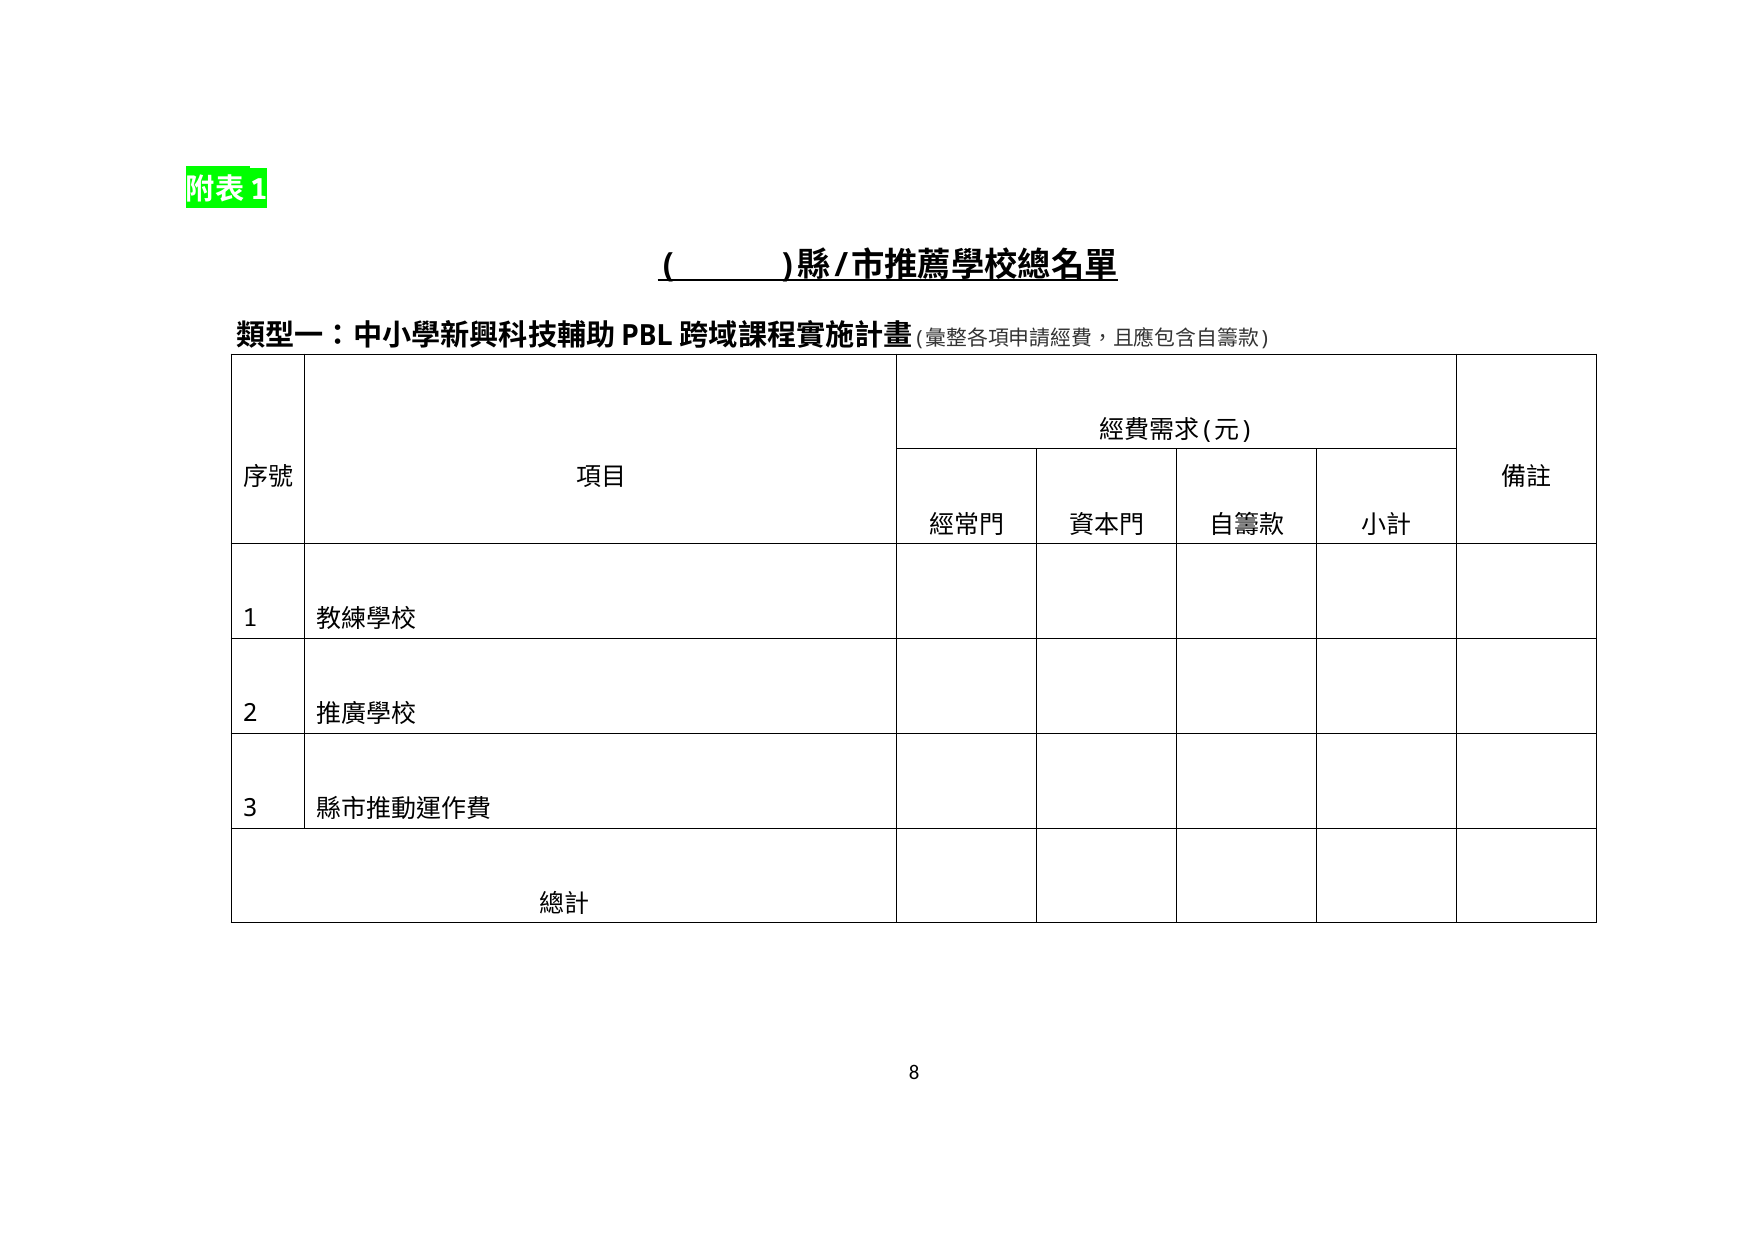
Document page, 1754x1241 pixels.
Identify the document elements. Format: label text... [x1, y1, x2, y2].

table_cell 3 [232, 734, 304, 827]
table_cell [897, 734, 1036, 827]
table_header 項目 [305, 355, 896, 543]
table_cell 教練學校 [305, 544, 896, 638]
table_cell [1177, 544, 1316, 638]
table_cell [1177, 639, 1316, 733]
table_header 備註 [1457, 355, 1596, 543]
table_cell [897, 639, 1036, 733]
table_cell 自籌款 [1177, 449, 1316, 543]
table_cell [1177, 829, 1316, 922]
table_cell [1317, 829, 1456, 922]
table_cell 2 [232, 639, 304, 733]
table_cell [897, 829, 1036, 922]
table_cell [1317, 544, 1456, 638]
table_cell [1317, 639, 1456, 733]
table_cell [1037, 734, 1176, 827]
table_cell 資本門 [1037, 449, 1176, 543]
text 類型一：中小學新興科技輔助PBL跨域課程實施計畫(彙整各項申請經費，且應包含自籌款) [133, 311, 1695, 353]
table_cell [1037, 829, 1176, 922]
table_cell 縣市推動運作費 [305, 734, 896, 827]
table_header 經費需求(元) [897, 355, 1456, 448]
table_cell [1457, 544, 1596, 638]
table_cell 經常門 [897, 449, 1036, 543]
table_cell [1037, 544, 1176, 638]
text 附表1 [186, 145, 1695, 208]
table_cell [1457, 829, 1596, 922]
table_cell [1037, 639, 1176, 733]
table_cell [1317, 734, 1456, 827]
table_cell 推廣學校 [305, 639, 896, 733]
text ( )縣/市推薦學校總名單 [80, 220, 1695, 283]
table_cell 小計 [1317, 449, 1456, 543]
table_cell [897, 544, 1036, 638]
table_cell 總計 [232, 829, 896, 922]
table_cell [1177, 734, 1316, 827]
table_cell [1457, 734, 1596, 827]
table_cell 1 [232, 544, 304, 638]
table_header 序號 [232, 355, 304, 543]
table_cell [1457, 639, 1596, 733]
